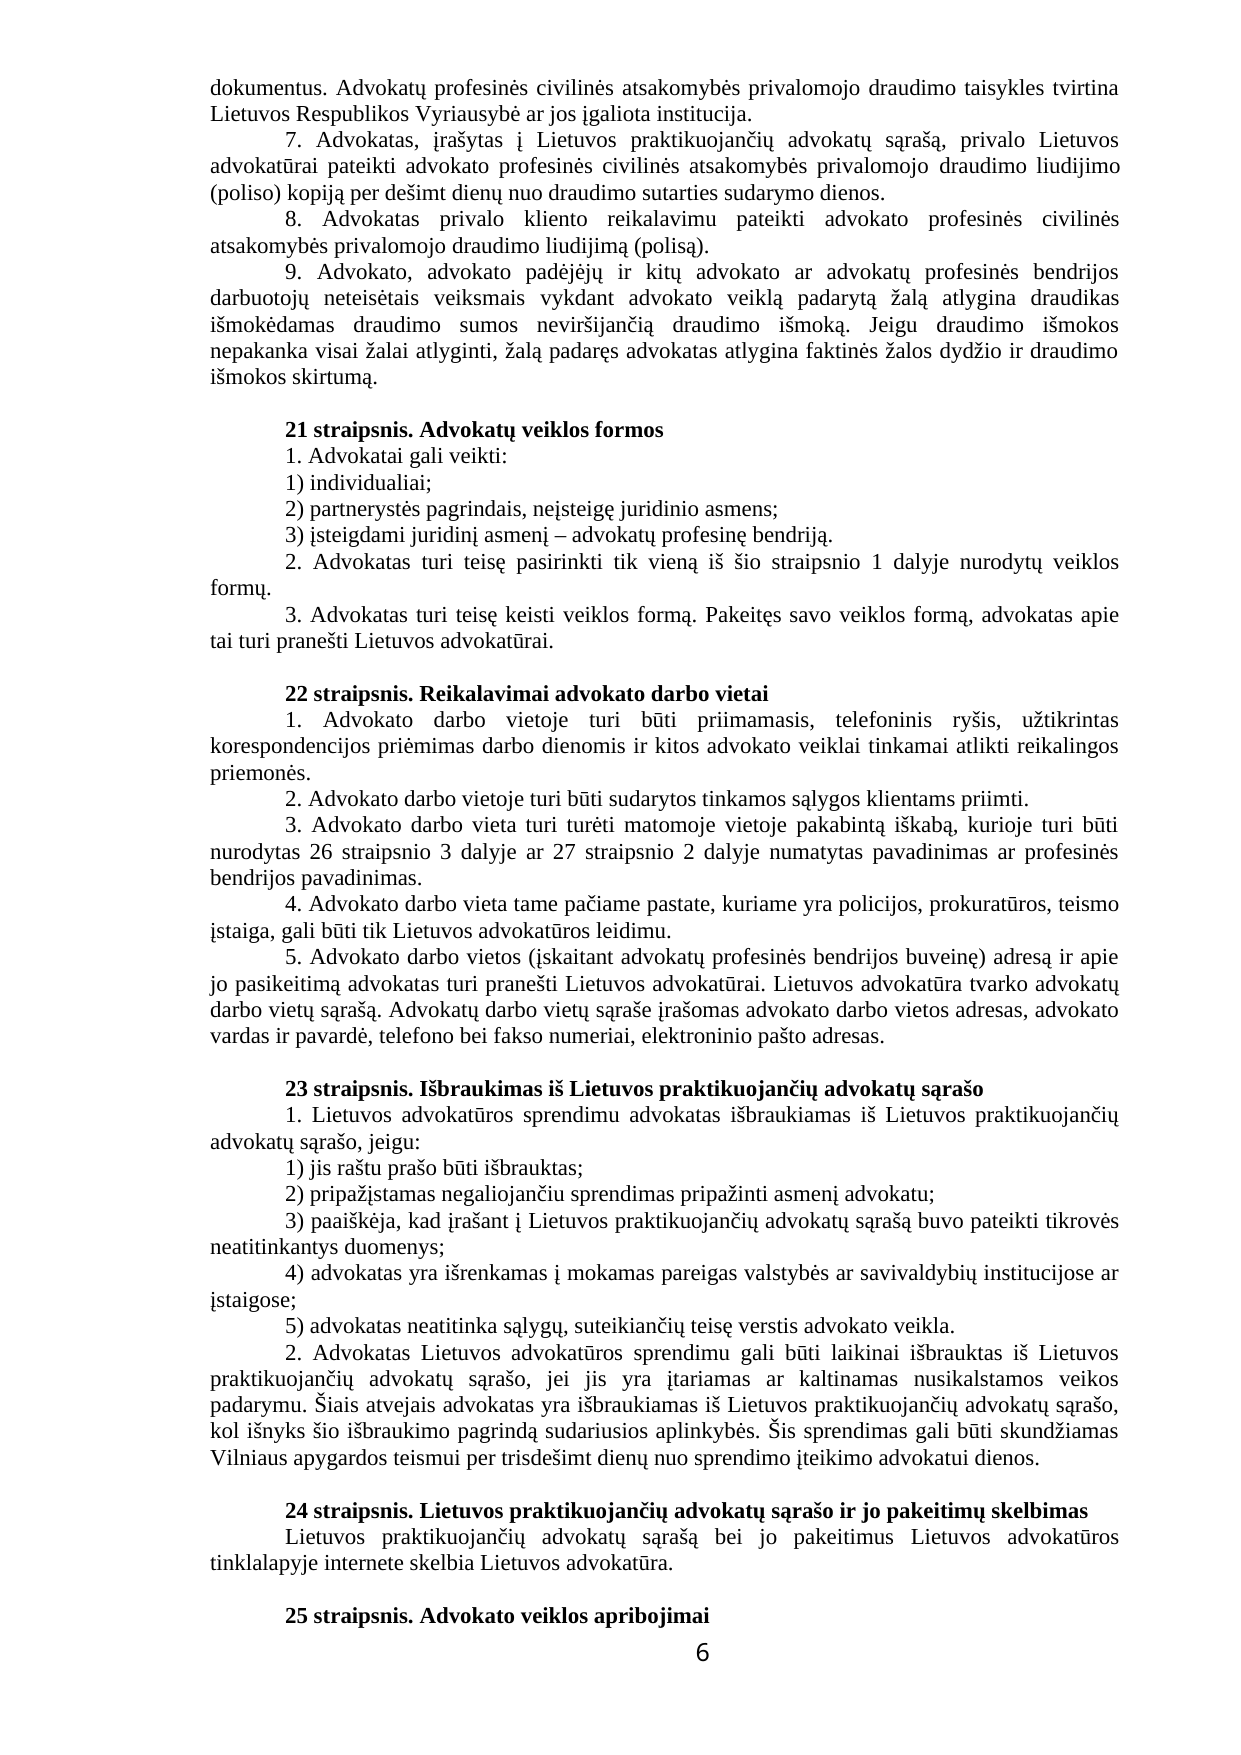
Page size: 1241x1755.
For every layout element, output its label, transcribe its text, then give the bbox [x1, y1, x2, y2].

text 1. Advokato darbo vietoje turi būti priimamasis, telefoninis ryšis, užtikrintas korespondencijos priėmimas darbo dienomis ir kitos advokato veiklai tinkamai atlikti reikalingos priemonės. [210, 706, 1120, 785]
text 2. Advokatas Lietuvos advokatūros sprendimu gali būti laikinai išbrauktas iš Lietuvos praktikuojančių advokatų sąrašo, jei jis yra įtariamas ar kaltinamas nusikalstamos veikos padarymu. Šiais atvejais advokatas yra išbraukiamas iš Lietuvos praktikuojančių advokatų sąrašo, kol išnyks šio išbraukimo pagrindą sudariusios aplinkybės. Šis sprendimas gali būti skundžiamas Vilniaus apygardos teismui per trisdešimt dienų nuo sprendimo įteikimo advokatui dienos. [210, 1338, 1120, 1470]
text 8. Advokatas privalo kliento reikalavimu pateikti advokato profesinės civilinės atsakomybės privalomojo draudimo liudijimą (polisą). [210, 205, 1120, 258]
text 1) individualiai; [210, 469, 1120, 495]
text 3) įsteigdami juridinį asmenį – advokatų profesinę bendriją. [210, 522, 1120, 548]
text 2) partnerystės pagrindais, neįsteigę juridinio asmens; [210, 495, 1120, 522]
text 2. Advokatas turi teisę pasirinkti tik vieną iš šio straipsnio 1 dalyje nurodytų veiklos formų. [210, 548, 1120, 601]
text 5. Advokato darbo vietos (įskaitant advokatų profesinės bendrijos buveinę) adresą ir apie jo pasikeitimą advokatas turi pranešti Lietuvos advokatūrai. Lietuvos advokatūra tvarko advokatų darbo vietų sąrašą. Advokatų darbo vietų sąraše įrašomas advokato darbo vietos adresas, advokato vardas ir pavardė, telefono bei fakso numeriai, elektroninio pašto adresas. [210, 943, 1120, 1049]
text 3. Advokato darbo vieta turi turėti matomoje vietoje pakabintą iškabą, kurioje turi būti nurodytas 26 straipsnio 3 dalyje ar 27 straipsnio 2 dalyje numatytas pavadinimas ar profesinės bendrijos pavadinimas. [210, 811, 1120, 891]
text 1. Advokatai gali veikti: [210, 442, 1120, 469]
text 7. Advokatas, įrašytas į Lietuvos praktikuojančių advokatų sąrašą, privalo Lietuvos advokatūrai pateikti advokato profesinės civilinės atsakomybės privalomojo draudimo liudijimo (poliso) kopiją per dešimt dienų nuo draudimo sutarties sudarymo dienos. [210, 126, 1120, 205]
text 24 straipsnis. Lietuvos praktikuojančių advokatų sąrašo ir jo pakeitimų skelbimas [285, 1497, 1120, 1523]
text dokumentus. Advokatų profesinės civilinės atsakomybės privalomojo draudimo taisykles tvirtina Lietuvos Respublikos Vyriausybė ar jos įgaliota institucija. [210, 73, 1120, 126]
text 2. Advokato darbo vietoje turi būti sudarytos tinkamos sąlygos klientams priimti. [210, 785, 1120, 811]
text Lietuvos praktikuojančių advokatų sąrašą bei jo pakeitimus Lietuvos advokatūros tinklalapyje internete skelbia Lietuvos advokatūra. [210, 1523, 1120, 1576]
text 1) jis raštu prašo būti išbrauktas; [210, 1154, 1120, 1180]
text 21 straipsnis. Advokatų veiklos formos [210, 416, 1120, 442]
text 3) paaiškėja, kad įrašant į Lietuvos praktikuojančių advokatų sąrašą buvo pateikti tikrovės neatitinkantys duomenys; [210, 1207, 1120, 1259]
text 23 straipsnis. Išbraukimas iš Lietuvos praktikuojančių advokatų sąrašo [210, 1075, 1120, 1101]
text 4) advokatas yra išrenkamas į mokamas pareigas valstybės ar savivaldybių institucijose ar įstaigose; [210, 1259, 1120, 1312]
text 4. Advokato darbo vieta tame pačiame pastate, kuriame yra policijos, prokuratūros, teismo įstaiga, gali būti tik Lietuvos advokatūros leidimu. [210, 891, 1120, 943]
text 25 straipsnis. Advokato veiklos apribojimai [210, 1602, 1120, 1628]
text 9. Advokato, advokato padėjėjų ir kitų advokato ar advokatų profesinės bendrijos darbuotojų neteisėtais veiksmais vykdant advokato veiklą padarytą žalą atlygina draudikas išmokėdamas draudimo sumos neviršijančią draudimo išmoką. Jeigu draudimo išmokos nepakanka visai žalai atlyginti, žalą padaręs advokatas atlygina faktinės žalos dydžio ir draudimo išmokos skirtumą. [210, 258, 1120, 390]
text 2) pripažįstamas negaliojančiu sprendimas pripažinti asmenį advokatu; [210, 1180, 1120, 1207]
text 3. Advokatas turi teisę keisti veiklos formą. Pakeitęs savo veiklos formą, advokatas apie tai turi pranešti Lietuvos advokatūrai. [210, 601, 1120, 653]
text 22 straipsnis. Reikalavimai advokato darbo vietai [210, 680, 1120, 706]
text 1. Lietuvos advokatūros sprendimu advokatas išbraukiamas iš Lietuvos praktikuojančių advokatų sąrašo, jeigu: [210, 1101, 1120, 1154]
text 5) advokatas neatitinka sąlygų, suteikiančių teisę verstis advokato veikla. [210, 1312, 1120, 1338]
